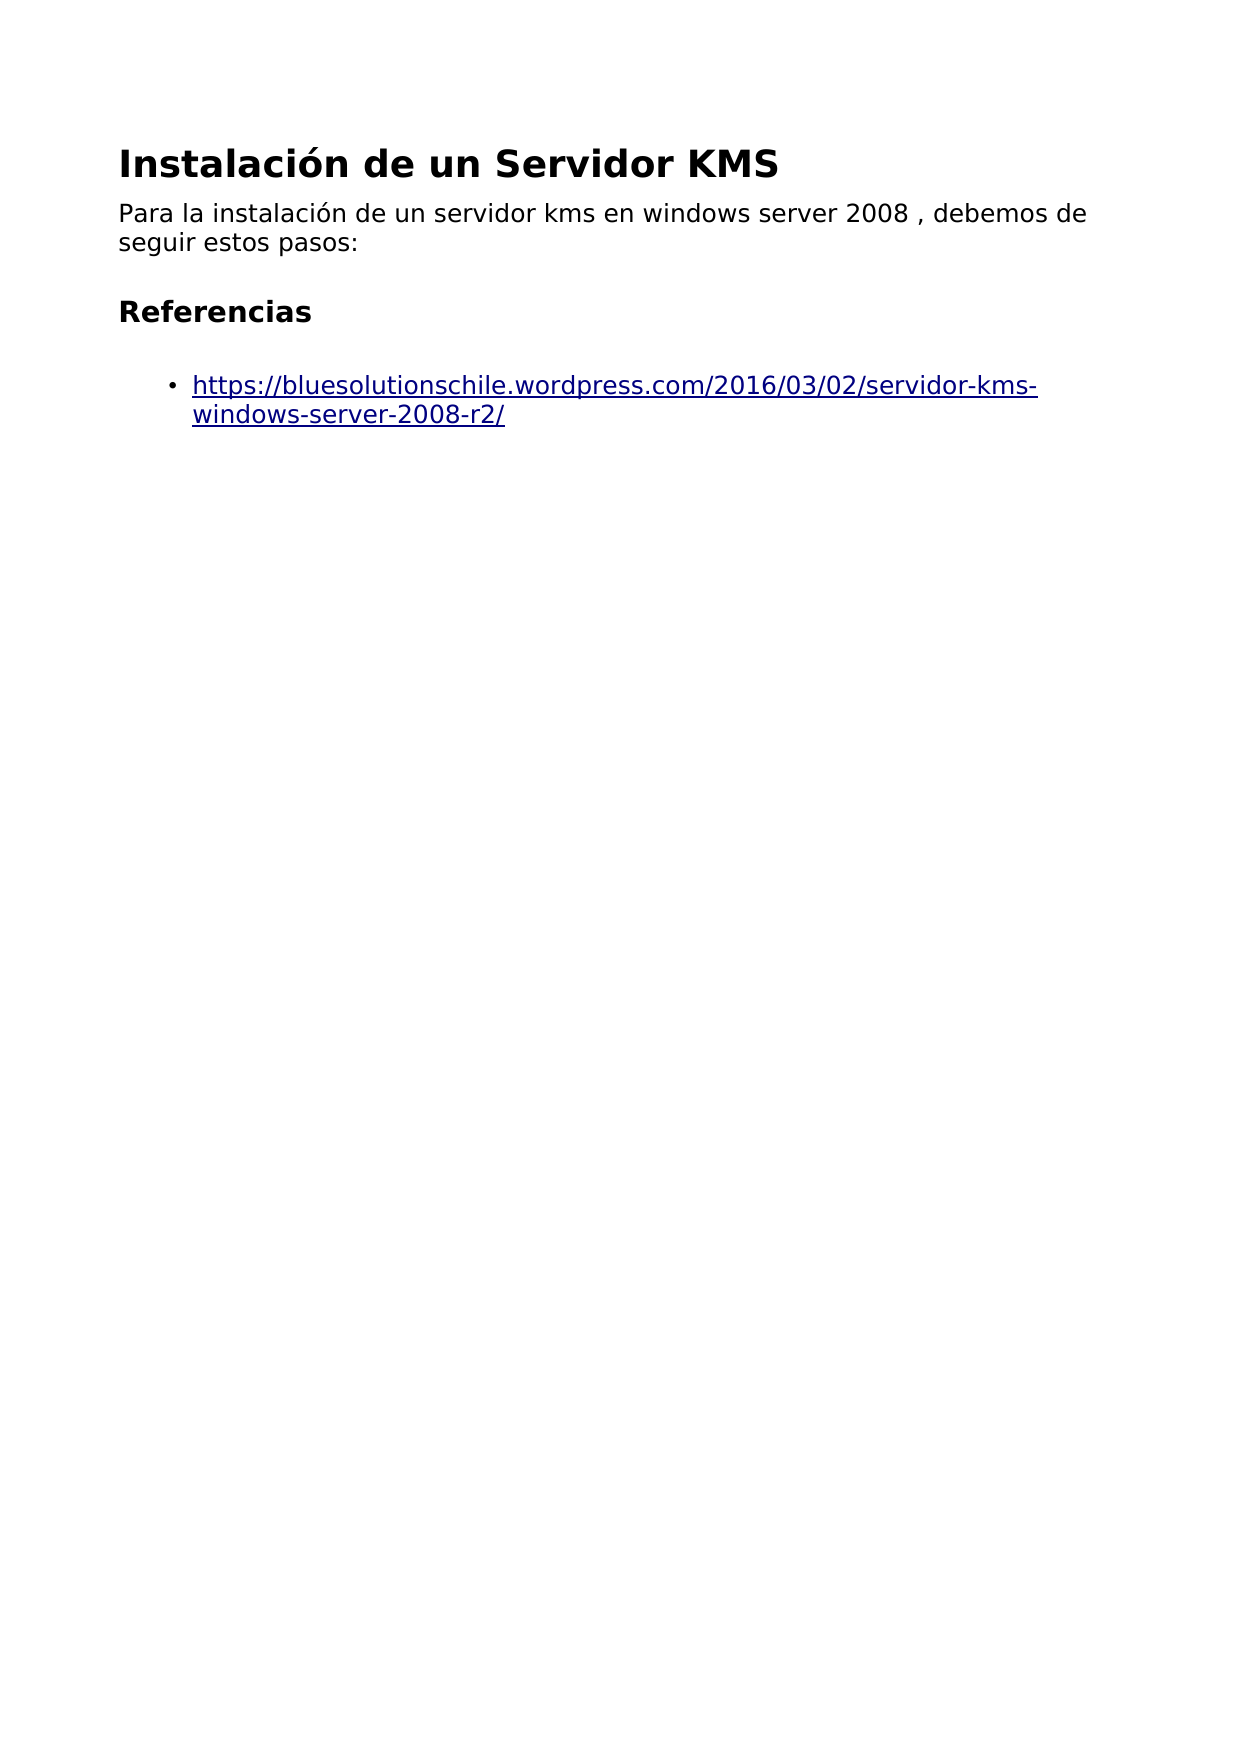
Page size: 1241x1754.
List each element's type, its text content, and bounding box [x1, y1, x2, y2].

subtitle Referencias [118, 295, 1122, 329]
subtitle Instalación de un Servidor KMS [118, 143, 1122, 187]
list https://bluesolutionschile.wordpress.com/2016/03/02/servidor-kms-windows-server-2008-r2/ [177, 371, 1122, 429]
text Para la instalación de un servidor kms en windows server 2008 , debemos de seguir estos pasos: [118, 199, 1122, 258]
